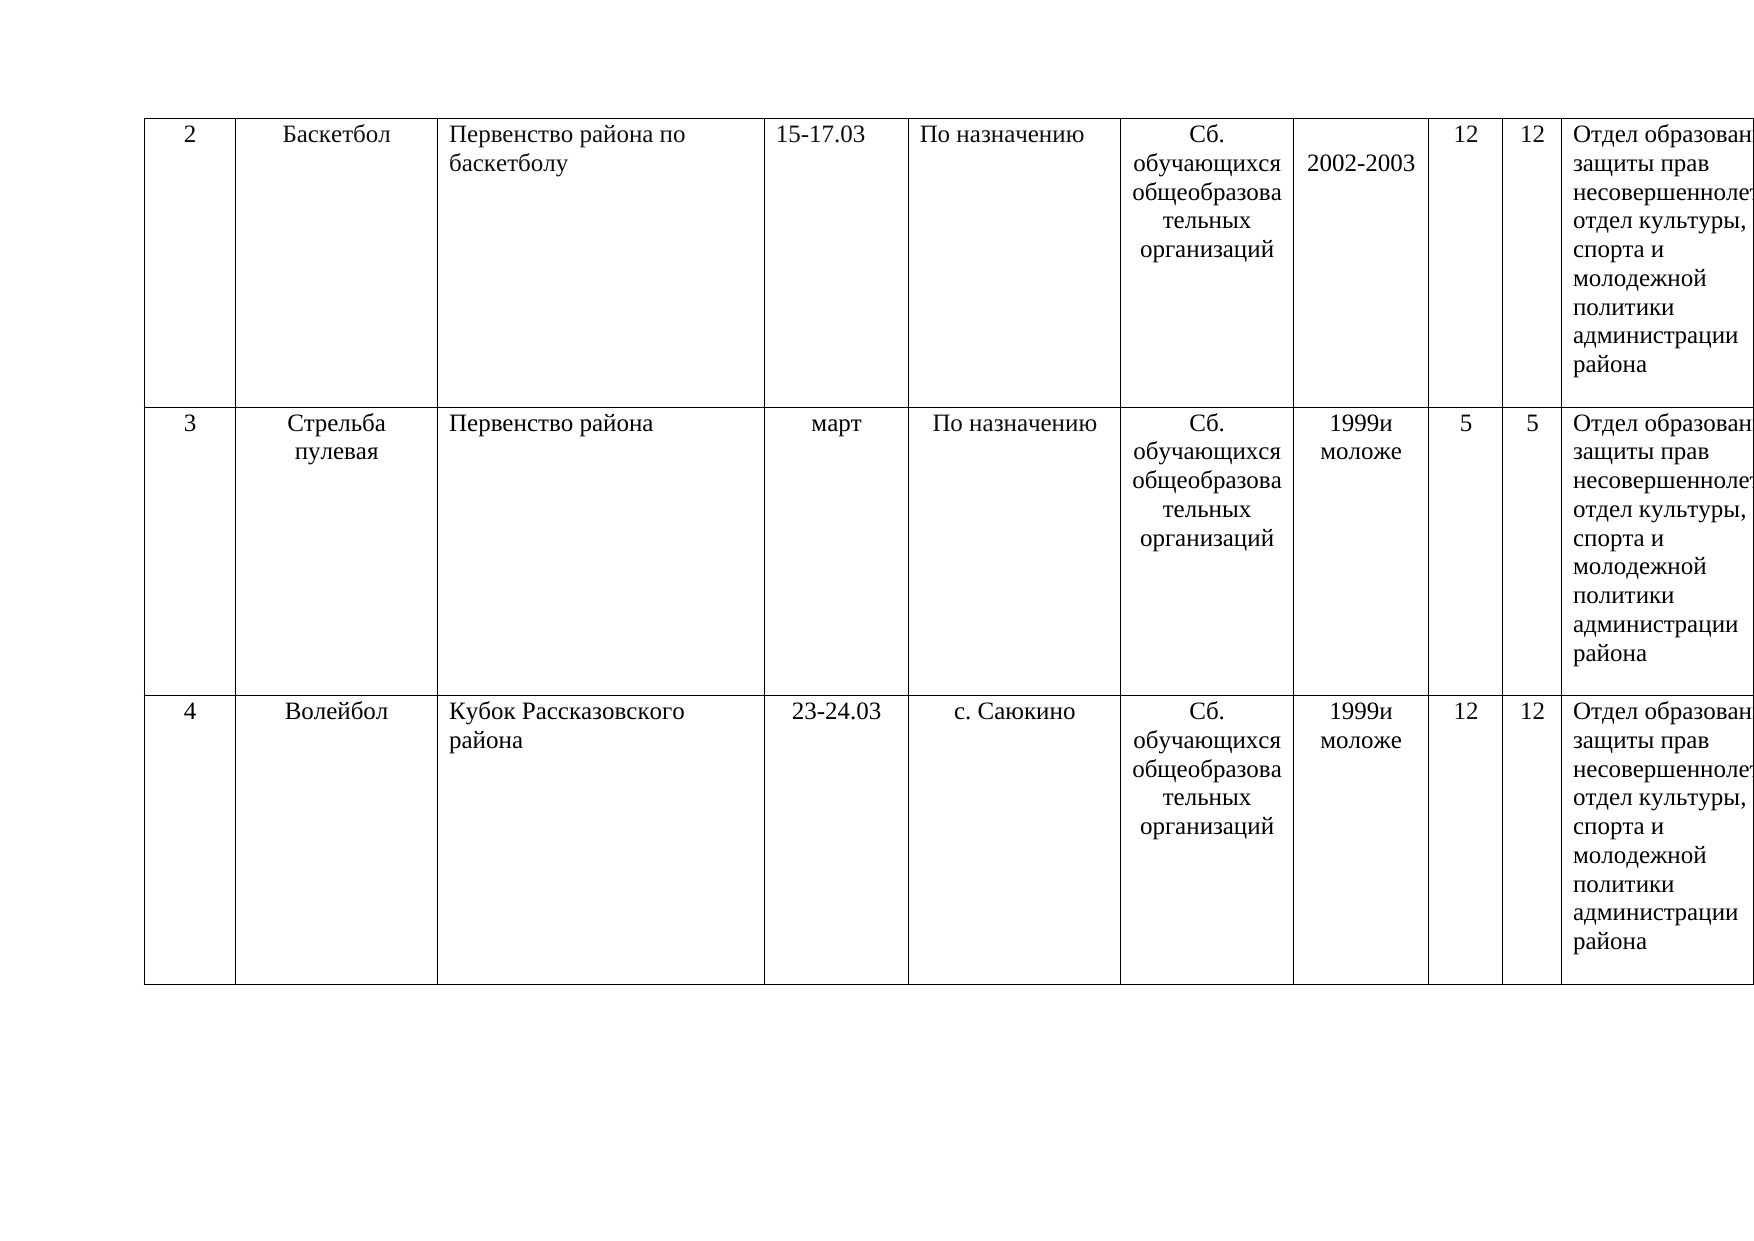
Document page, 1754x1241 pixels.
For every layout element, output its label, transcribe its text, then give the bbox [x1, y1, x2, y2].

table_cell 15-17.03 [765, 119, 908, 407]
table_cell 12 [1429, 696, 1502, 984]
table_cell 5 [1429, 408, 1502, 695]
table_cell 3 [145, 408, 235, 695]
table_cell Сб. обучающихся общеобразовательных организаций [1121, 408, 1293, 695]
table_cell 1999и моложе [1294, 696, 1428, 984]
table_cell 5 [1503, 408, 1561, 695]
table_cell март [765, 408, 908, 695]
table_cell Первенство района по баскетболу [438, 119, 764, 407]
table_cell По назначению [909, 119, 1120, 407]
table_cell Стрельба пулевая [236, 408, 437, 695]
table_cell 1999и моложе [1294, 408, 1428, 695]
table_cell 2 [145, 119, 235, 407]
table_cell Сб. обучающихся общеобразовательных организаций [1121, 696, 1293, 984]
table_cell 2002-2003 [1294, 119, 1428, 407]
table_cell 12 [1503, 696, 1561, 984]
table_cell 23-24.03 [765, 696, 908, 984]
table_cell Первенство района [438, 408, 764, 695]
table_cell Отдел образования и защиты прав несовершеннолетних отдел культуры, спорта и молодежной политики администрации района [1562, 696, 1753, 984]
table_cell Волейбол [236, 696, 437, 984]
table_cell Отдел образования и защиты прав несовершеннолетних отдел культуры, спорта и молодежной политики администрации района [1562, 408, 1753, 695]
table_cell 12 [1429, 119, 1502, 407]
table_cell с. Саюкино [909, 696, 1120, 984]
table_cell Кубок Рассказовского района [438, 696, 764, 984]
table_cell По назначению [909, 408, 1120, 695]
table_cell 12 [1503, 119, 1561, 407]
table_cell Отдел образования и защиты прав несовершеннолетних отдел культуры, спорта и молодежной политики администрации района [1562, 119, 1753, 407]
table_cell Баскетбол [236, 119, 437, 407]
table_cell 4 [145, 696, 235, 984]
table_cell Сб. обучающихся общеобразовательных организаций [1121, 119, 1293, 407]
